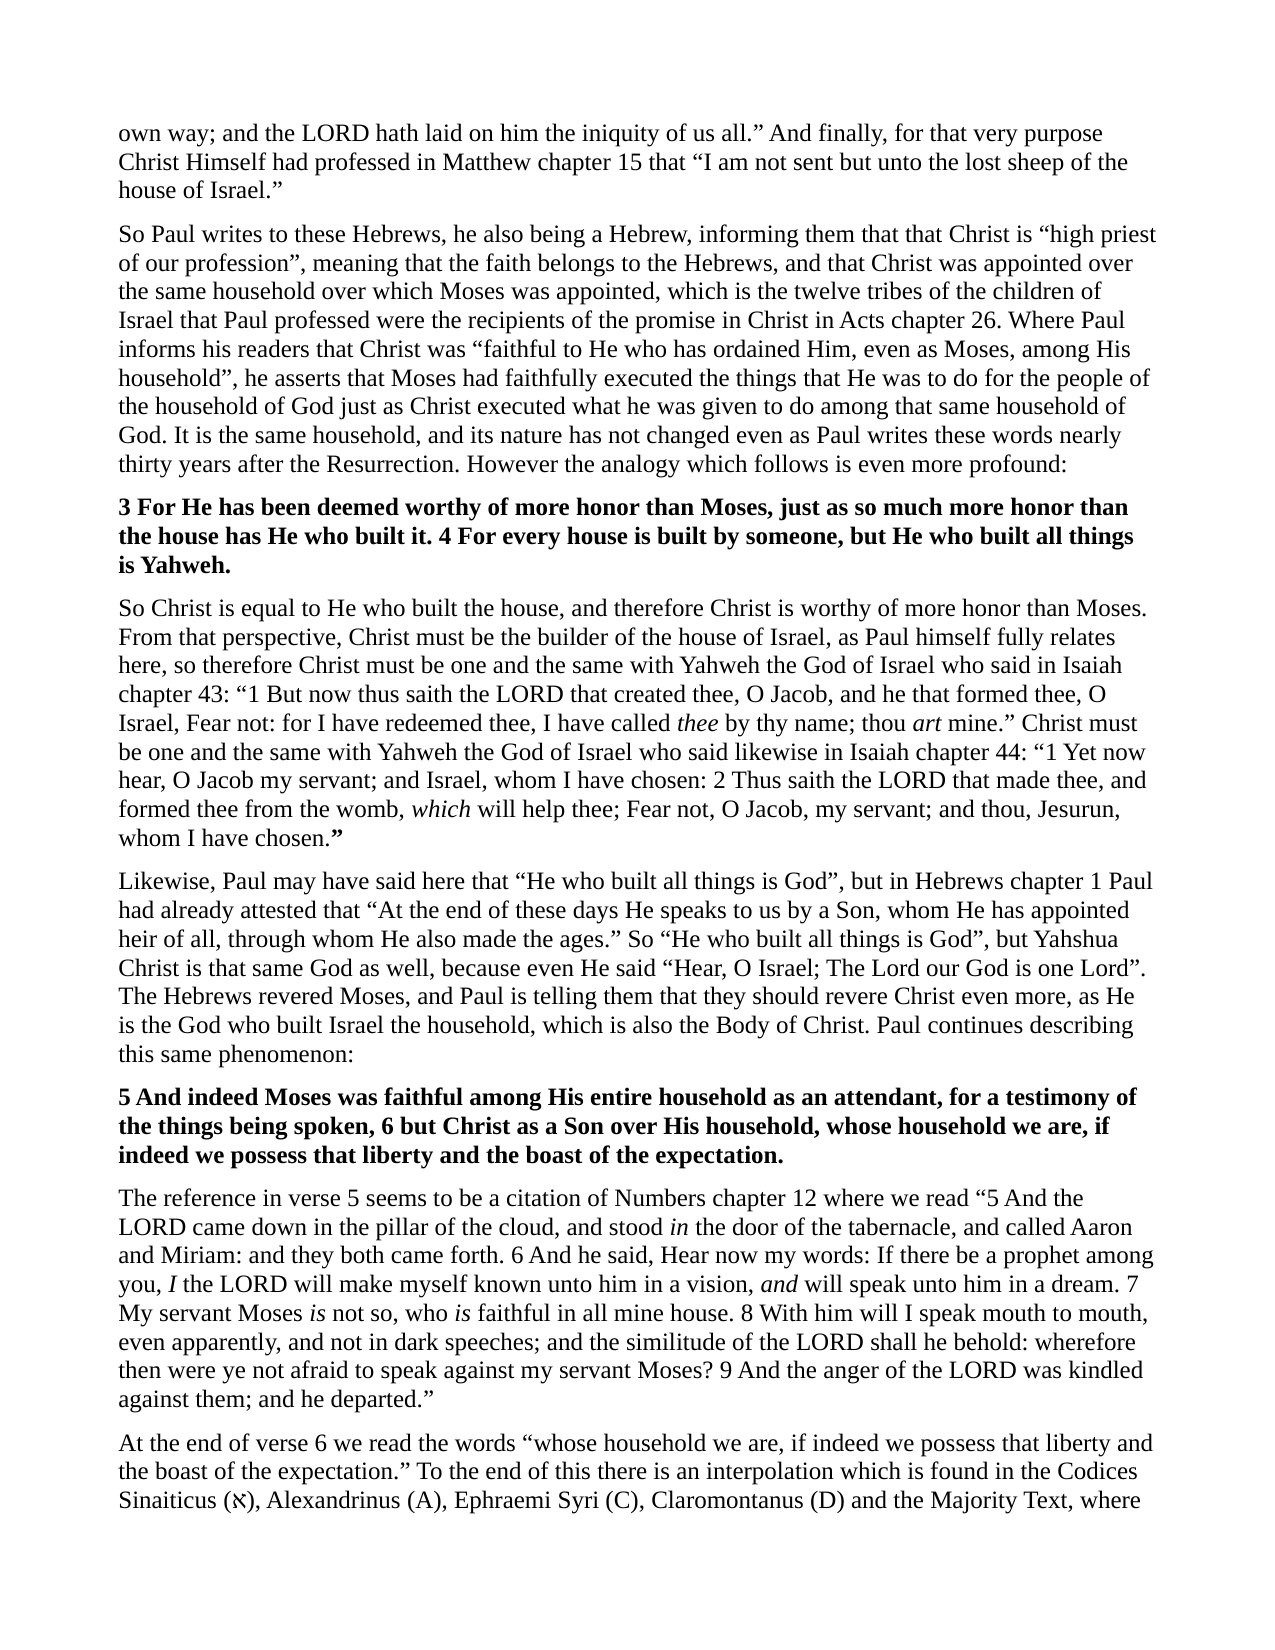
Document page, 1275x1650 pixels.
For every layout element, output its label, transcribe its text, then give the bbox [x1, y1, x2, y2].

text The reference in verse 5 seems to be a citation of Numbers chapter 12 where we read “5 And the LORD came down in the pillar of the cloud, and stood in the door of the tabernacle, and called Aaron and Miriam: and they both came forth. 6 And he said, Hear now my words: If there be a prophet among you, I the LORD will make myself known unto him in a vision, and will speak unto him in a dream. 7 My servant Moses is not so, who is faithful in all mine house. 8 With him will I speak mouth to mouth, even apparently, and not in dark speeches; and the similitude of the LORD shall he behold: wherefore then were ye not afraid to speak against my servant Moses? 9 And the anger of the LORD was kindled against them; and he departed.” [118, 1183, 1157, 1413]
text Likewise, Paul may have said here that “He who built all things is God”, but in Hebrews chapter 1 Paul had already attested that “At the end of these days He speaks to us by a Son, whom He has appointed heir of all, through whom He also made the ages.” So “He who built all things is God”, but Yahshua Christ is that same God as well, because even He said “Hear, O Israel; The Lord our God is one Lord”. The Hebrews revered Moses, and Paul is telling them that they should revere Christ even more, as He is the God who built Israel the household, which is also the Body of Christ. Paul continues describing this same phenomenon: [118, 866, 1157, 1068]
text 3 For He has been deemed worthy of more honor than Moses, just as so much more honor than the house has He who built it. 4 For every house is built by someone, but He who built all things is Yahweh. [118, 492, 1157, 578]
text So Paul writes to these Hebrews, he also being a Hebrew, informing them that that Christ is “high priest of our profession”, meaning that the faith belongs to the Hebrews, and that Christ was appointed over the same household over which Moses was appointed, which is the twelve tribes of the children of Israel that Paul professed were the recipients of the promise in Christ in Acts chapter 26. Where Paul informs his readers that Christ was “faithful to He who has ordained Him, even as Moses, among His household”, he asserts that Moses had faithfully executed the things that He was to do for the people of the household of God just as Christ executed what he was given to do among that same household of God. It is the same household, and its nature has not changed even as Paul writes these words nearly thirty years after the Resurrection. However the analogy which follows is even more profound: [118, 219, 1157, 478]
text own way; and the LORD hath laid on him the iniquity of us all.” And finally, for that very purpose Christ Himself had professed in Matthew chapter 15 that “I am not sent but unto the lost sheep of the house of Israel.” [118, 118, 1157, 204]
text At the end of verse 6 we read the words “whose household we are, if indeed we possess that liberty and the boast of the expectation.” To the end of this there is an interpolation which is found in the Codices Sinaiticus (א), Alexandrinus (A), Ephraemi Syri (C), Claromontanus (D) and the Majority Text, where [118, 1428, 1157, 1514]
text 5 And indeed Moses was faithful among His entire household as an attendant, for a testimony of the things being spoken, 6 but Christ as a Son over His household, whose household we are, if indeed we possess that liberty and the boast of the expectation. [118, 1082, 1157, 1168]
text So Christ is equal to He who built the house, and therefore Christ is worthy of more honor than Moses. From that perspective, Christ must be the builder of the house of Israel, as Paul himself fully relates here, so therefore Christ must be one and the same with Yahweh the God of Israel who said in Isaiah chapter 43: “1 But now thus saith the LORD that created thee, O Jacob, and he that formed thee, O Israel, Fear not: for I have redeemed thee, I have called thee by thy name; thou art mine.” Christ must be one and the same with Yahweh the God of Israel who said likewise in Isaiah chapter 44: “1 Yet now hear, O Jacob my servant; and Israel, whom I have chosen: 2 Thus saith the LORD that made thee, and formed thee from the womb, which will help thee; Fear not, O Jacob, my servant; and thou, Jesurun, whom I have chosen.” [118, 593, 1157, 852]
